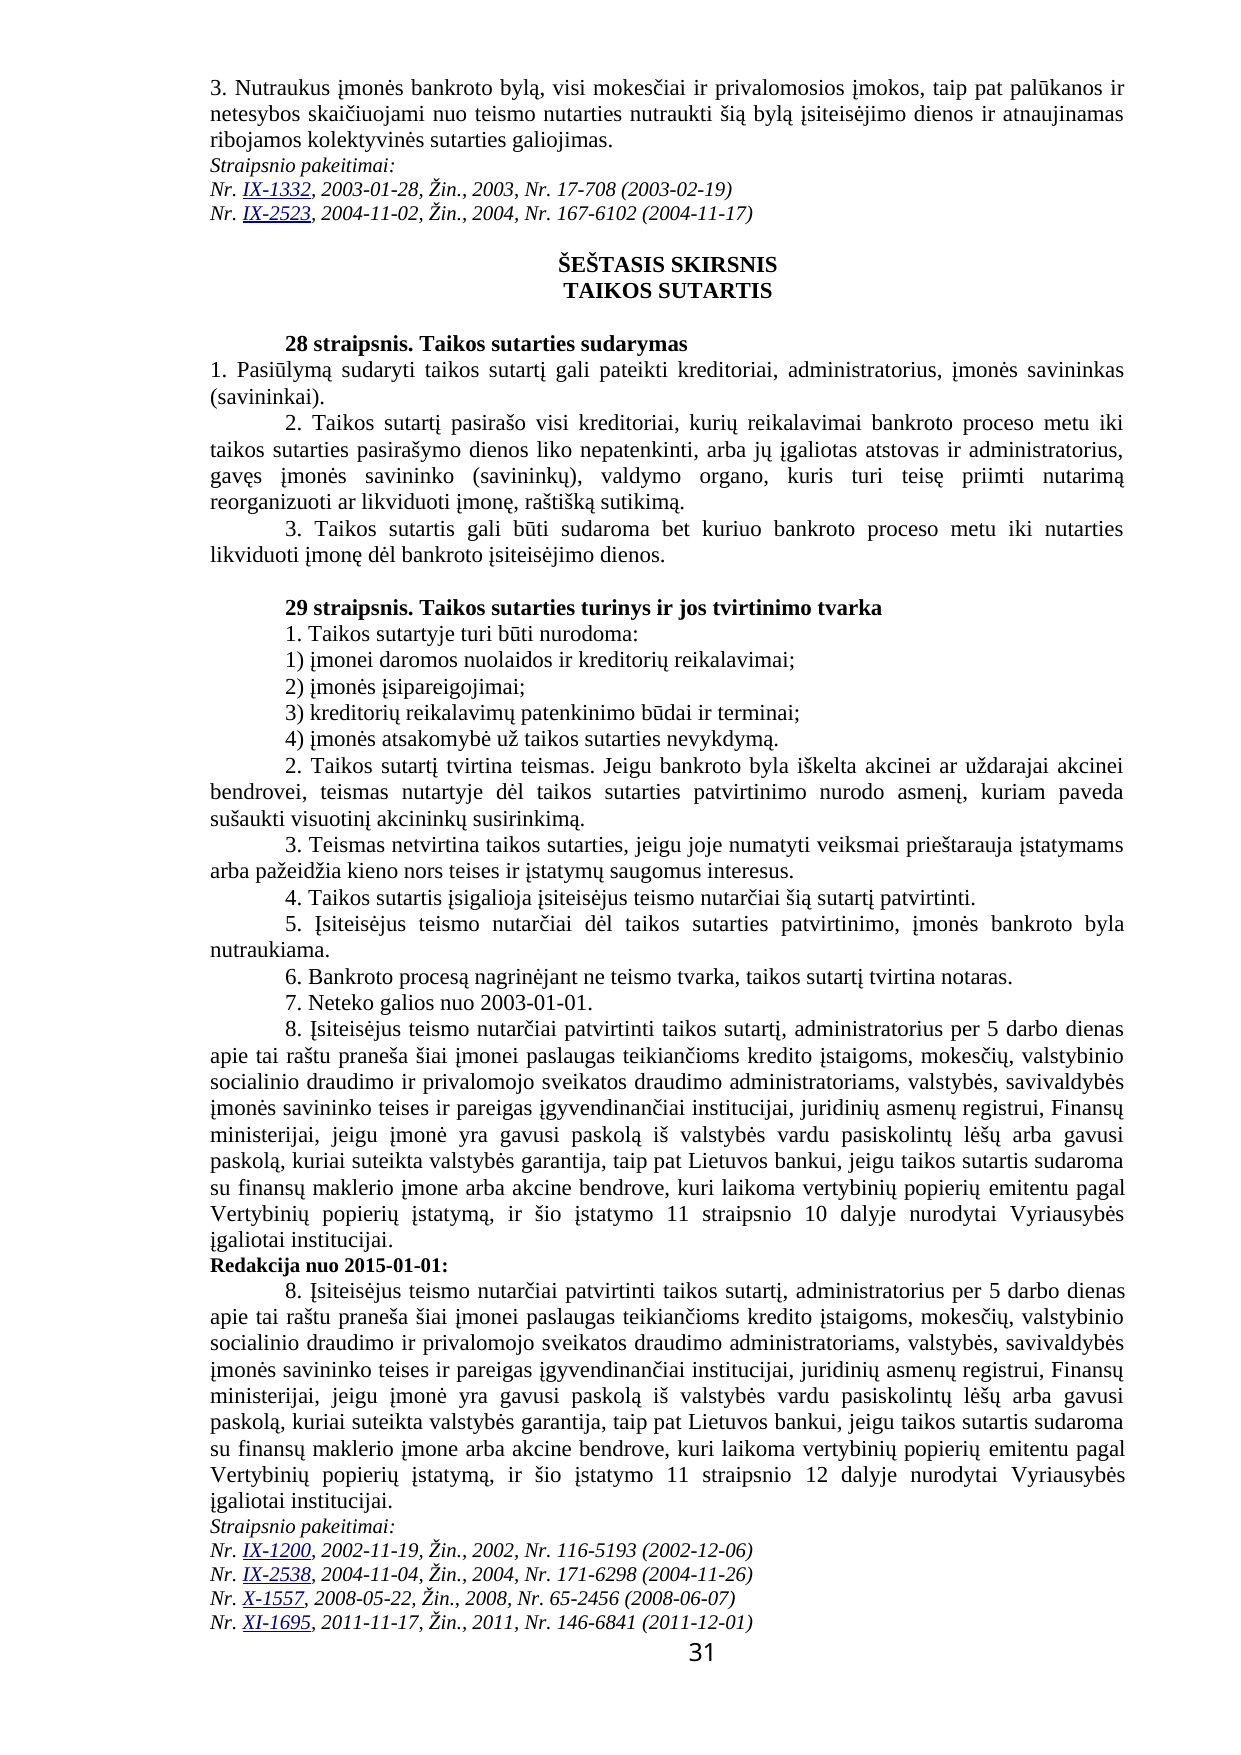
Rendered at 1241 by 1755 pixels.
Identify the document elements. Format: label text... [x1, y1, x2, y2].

text 1. Taikos sutartyje turi būti nurodoma: [210, 620, 1126, 646]
text 6. Bankroto procesą nagrinėjant ne teismo tvarka, taikos sutartį tvirtina notaras. [210, 963, 1126, 989]
subtitle 28 straipsnis. Taikos sutarties sudarymas [210, 330, 1126, 357]
text 4. Taikos sutartis įsigalioja įsiteisėjus teismo nutarčiai šią sutartį patvirtinti. [210, 884, 1126, 910]
text Nr. IX-1200, 2002-11-19, Žin., 2002, Nr. 116-5193 (2002-12-06) [210, 1538, 1126, 1562]
text Redakcija nuo 2015-01-01: [210, 1253, 1120, 1277]
subtitle TAIKOS SUTARTIS [210, 277, 1126, 304]
text Straipsnio pakeitimai: [210, 1514, 1126, 1538]
text 2) įmonės įsipareigojimai; [210, 673, 1126, 699]
text Nr. XI-1695, 2011-11-17, Žin., 2011, Nr. 146-6841 (2011-12-01) [210, 1610, 1126, 1634]
subtitle ŠEŠTASIS SKIRSNIS [210, 251, 1126, 277]
text 2. Taikos sutartį pasirašo visi kreditoriai, kurių reikalavimai bankroto proceso metu iki taikos sutarties pasirašymo dienos liko nepatenkinti, arba jų įgaliotas atstovas ir administratorius, gavęs įmonės savininko (savininkų), valdymo organo, kuris turi teisę priimti nutarimą reorganizuoti ar likviduoti įmonę, raštišką sutikimą. [210, 409, 1126, 515]
text Nr. X-1557, 2008-05-22, Žin., 2008, Nr. 65-2456 (2008-06-07) [210, 1586, 1126, 1610]
text Nr. IX-1332, 2003-01-28, Žin., 2003, Nr. 17-708 (2003-02-19) [210, 177, 1126, 201]
text 5. Įsiteisėjus teismo nutarčiai dėl taikos sutarties patvirtinimo, įmonės bankroto byla nutraukiama. [210, 910, 1126, 963]
text 1) įmonei daromos nuolaidos ir kreditorių reikalavimai; [210, 646, 1126, 673]
text Nr. IX-2538, 2004-11-04, Žin., 2004, Nr. 171-6298 (2004-11-26) [210, 1562, 1126, 1586]
text 1. Pasiūlymą sudaryti taikos sutartį gali pateikti kreditoriai, administratorius, įmonės savininkas (savininkai). [210, 357, 1126, 409]
subtitle 29 straipsnis. Taikos sutarties turinys ir jos tvirtinimo tvarka [210, 594, 1126, 620]
text 7. Neteko galios nuo 2003-01-01. [210, 989, 1126, 1015]
text 3. Taikos sutartis gali būti sudaroma bet kuriuo bankroto proceso metu iki nutarties likviduoti įmonę dėl bankroto įsiteisėjimo dienos. [210, 515, 1126, 567]
text 2. Taikos sutartį tvirtina teismas. Jeigu bankroto byla iškelta akcinei ar uždarajai akcinei bendrovei, teismas nutartyje dėl taikos sutarties patvirtinimo nurodo asmenį, kuriam paveda sušaukti visuotinį akcininkų susirinkimą. [210, 752, 1126, 831]
text 3. Teismas netvirtina taikos sutarties, jeigu joje numatyti veiksmai prieštarauja įstatymams arba pažeidžia kieno nors teises ir įstatymų saugomus interesus. [210, 831, 1126, 884]
text Straipsnio pakeitimai: [210, 153, 1126, 177]
text 3) kreditorių reikalavimų patenkinimo būdai ir terminai; [210, 699, 1126, 726]
text 8. Įsiteisėjus teismo nutarčiai patvirtinti taikos sutartį, administratorius per 5 darbo dienas apie tai raštu praneša šiai įmonei paslaugas teikiančioms kredito įstaigoms, mokesčių, valstybinio socialinio draudimo ir privalomojo sveikatos draudimo administratoriams, valstybės, savivaldybės įmonės savininko teises ir pareigas įgyvendinančiai institucijai, juridinių asmenų registrui, Finansų ministerijai, jeigu įmonė yra gavusi paskolą iš valstybės vardu pasiskolintų lėšų arba gavusi paskolą, kuriai suteikta valstybės garantija, taip pat Lietuvos bankui, jeigu taikos sutartis sudaroma su finansų maklerio įmone arba akcine bendrove, kuri laikoma vertybinių popierių emitentu pagal Vertybinių popierių įstatymą, ir šio įstatymo 11 straipsnio 10 dalyje nurodytai Vyriausybės įgaliotai institucijai. [210, 1015, 1126, 1253]
text 8. Įsiteisėjus teismo nutarčiai patvirtinti taikos sutartį, administratorius per 5 darbo dienas apie tai raštu praneša šiai įmonei paslaugas teikiančioms kredito įstaigoms, mokesčių, valstybinio socialinio draudimo ir privalomojo sveikatos draudimo administratoriams, valstybės, savivaldybės įmonės savininko teises ir pareigas įgyvendinančiai institucijai, juridinių asmenų registrui, Finansų ministerijai, jeigu įmonė yra gavusi paskolą iš valstybės vardu pasiskolintų lėšų arba gavusi paskolą, kuriai suteikta valstybės garantija, taip pat Lietuvos bankui, jeigu taikos sutartis sudaroma su finansų maklerio įmone arba akcine bendrove, kuri laikoma vertybinių popierių emitentu pagal Vertybinių popierių įstatymą, ir šio įstatymo 11 straipsnio 12 dalyje nurodytai Vyriausybės įgaliotai institucijai. [210, 1277, 1126, 1514]
text 3. Nutraukus įmonės bankroto bylą, visi mokesčiai ir privalomosios įmokos, taip pat palūkanos ir netesybos skaičiuojami nuo teismo nutarties nutraukti šią bylą įsiteisėjimo dienos ir atnaujinamas ribojamos kolektyvinės sutarties galiojimas. [210, 73, 1126, 153]
text Nr. IX-2523, 2004-11-02, Žin., 2004, Nr. 167-6102 (2004-11-17) [210, 201, 1126, 225]
text 4) įmonės atsakomybė už taikos sutarties nevykdymą. [210, 726, 1126, 752]
